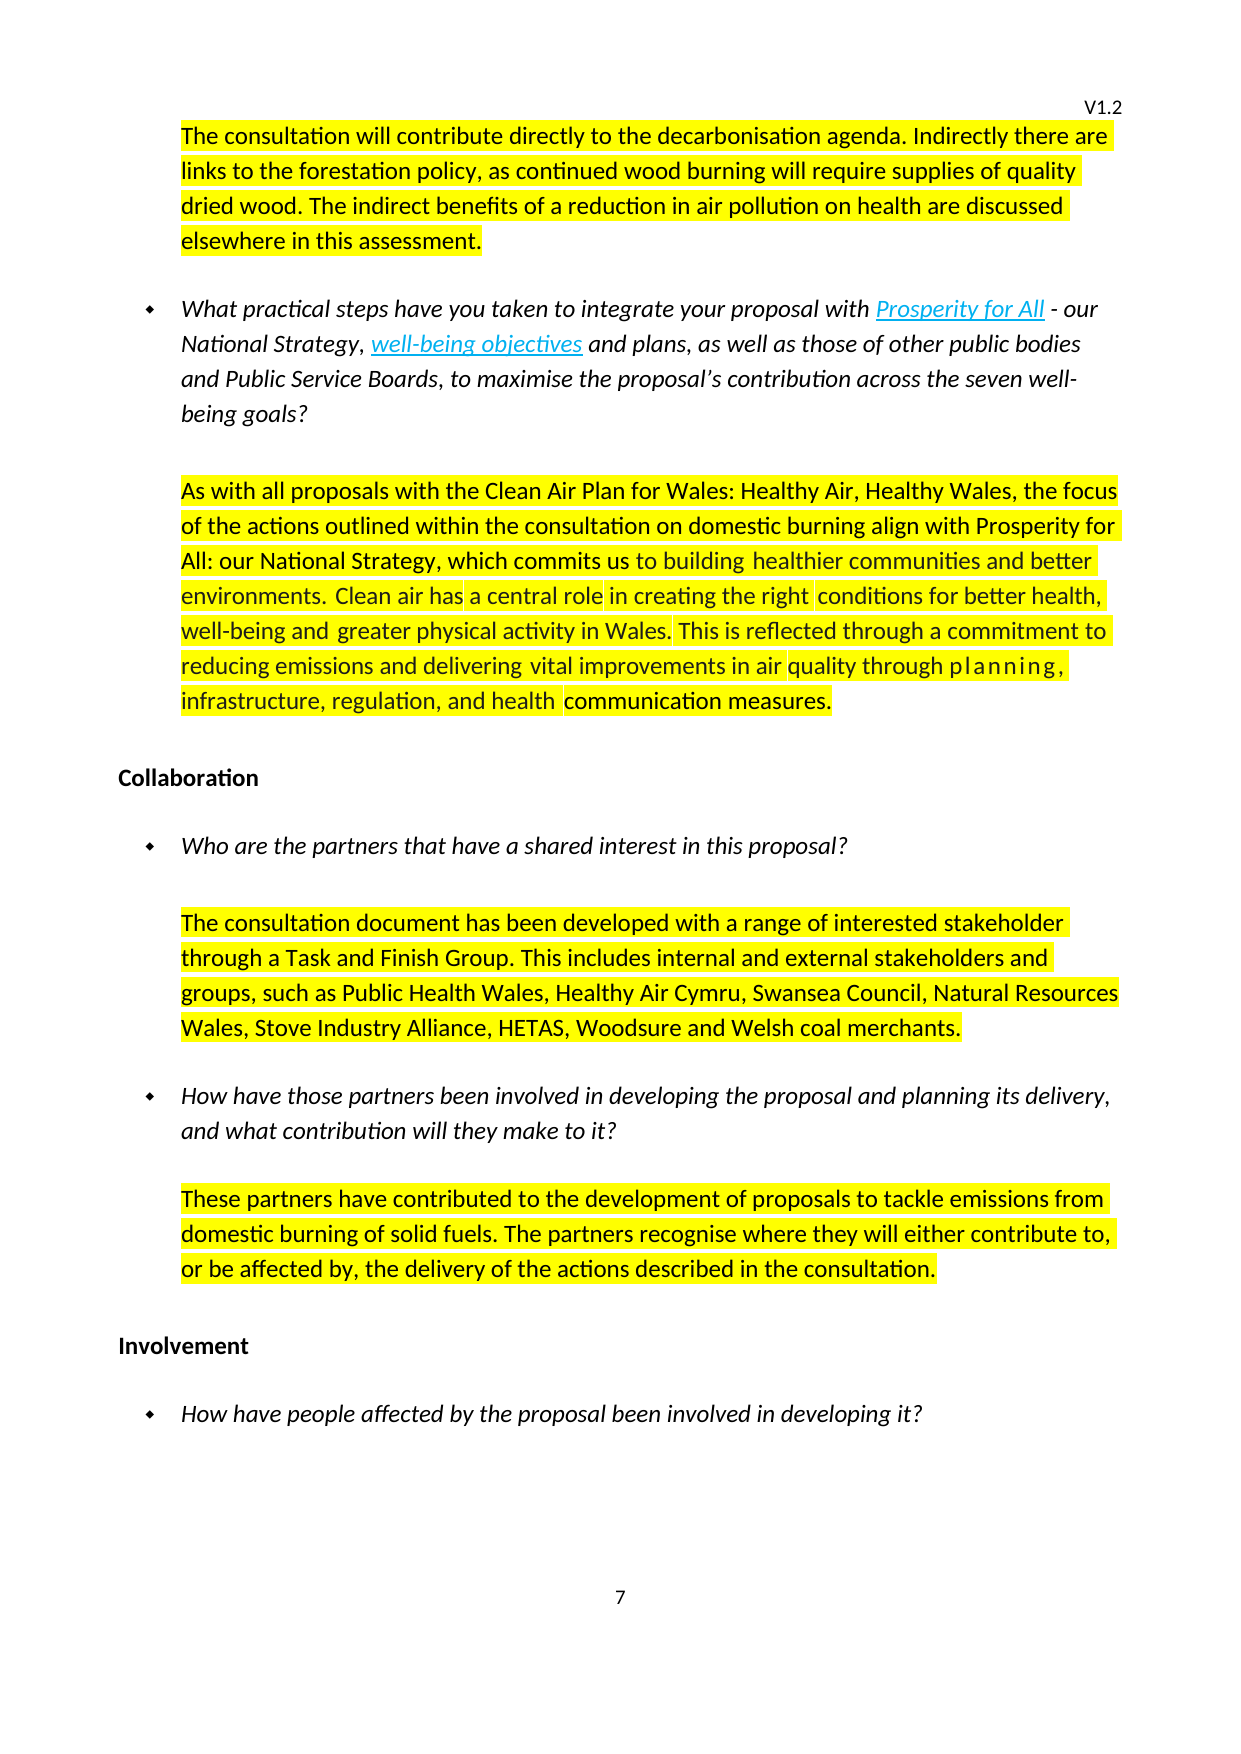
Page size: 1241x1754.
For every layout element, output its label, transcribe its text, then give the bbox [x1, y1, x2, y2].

text The consultation document has been developed with a range of interested stakeholder through a Task and Finish Group. This includes internal and external stakeholders and groups, such as Public Health Wales, Healthy Air Cymru, Swansea Council, Natural Resources Wales, Stove Industry Alliance, HETAS, Woodsure and Welsh coal merchants. [181, 907, 1122, 1042]
text Involvement [118, 1330, 1122, 1361]
text Collaboration [118, 762, 1122, 792]
list How have people affected by the proposal been involved in developing it? [143, 1398, 1122, 1429]
list How have those partners been involved in developing the proposal and planning its delivery, and what contribution will they make to it? [143, 1080, 1122, 1146]
text As with all proposals with the Clean Air Plan for Wales: Healthy Air, Healthy Wales, the focus of the actions outlined within the consultation on domestic burning align with Prosperity for All: our National Strategy, which commits us to building healthier communities and better environments. Clean air has a central role in creating the right conditions for better health, well-being and greater physical activity in Wales. This is reflected through a commitment to reducing emissions and delivering vital improvements in air quality through planning, infrastructure, regulation, and health communication measures. [181, 475, 1122, 716]
list These partners have contributed to the development of proposals to tackle emissions from domestic burning of solid fuels. The partners recognise where they will either contribute to, or be affected by, the delivery of the actions described in the consultation. [181, 1183, 1122, 1284]
list What practical steps have you taken to integrate your proposal with Prosperity for All - our National Strategy, well-being objectives and plans, as well as those of other public bodies and Public Service Boards, to maximise the proposal’s contribution across the seven well-being goals? [143, 293, 1122, 429]
text The consultation will contribute directly to the decarbonisation agenda. Indirectly there are links to the forestation policy, as continued wood burning will require supplies of quality dried wood. The indirect benefits of a reduction in air pollution on health are discussed elsewhere in this assessment. [181, 120, 1122, 256]
list Who are the partners that have a shared interest in this proposal? [143, 830, 1122, 861]
